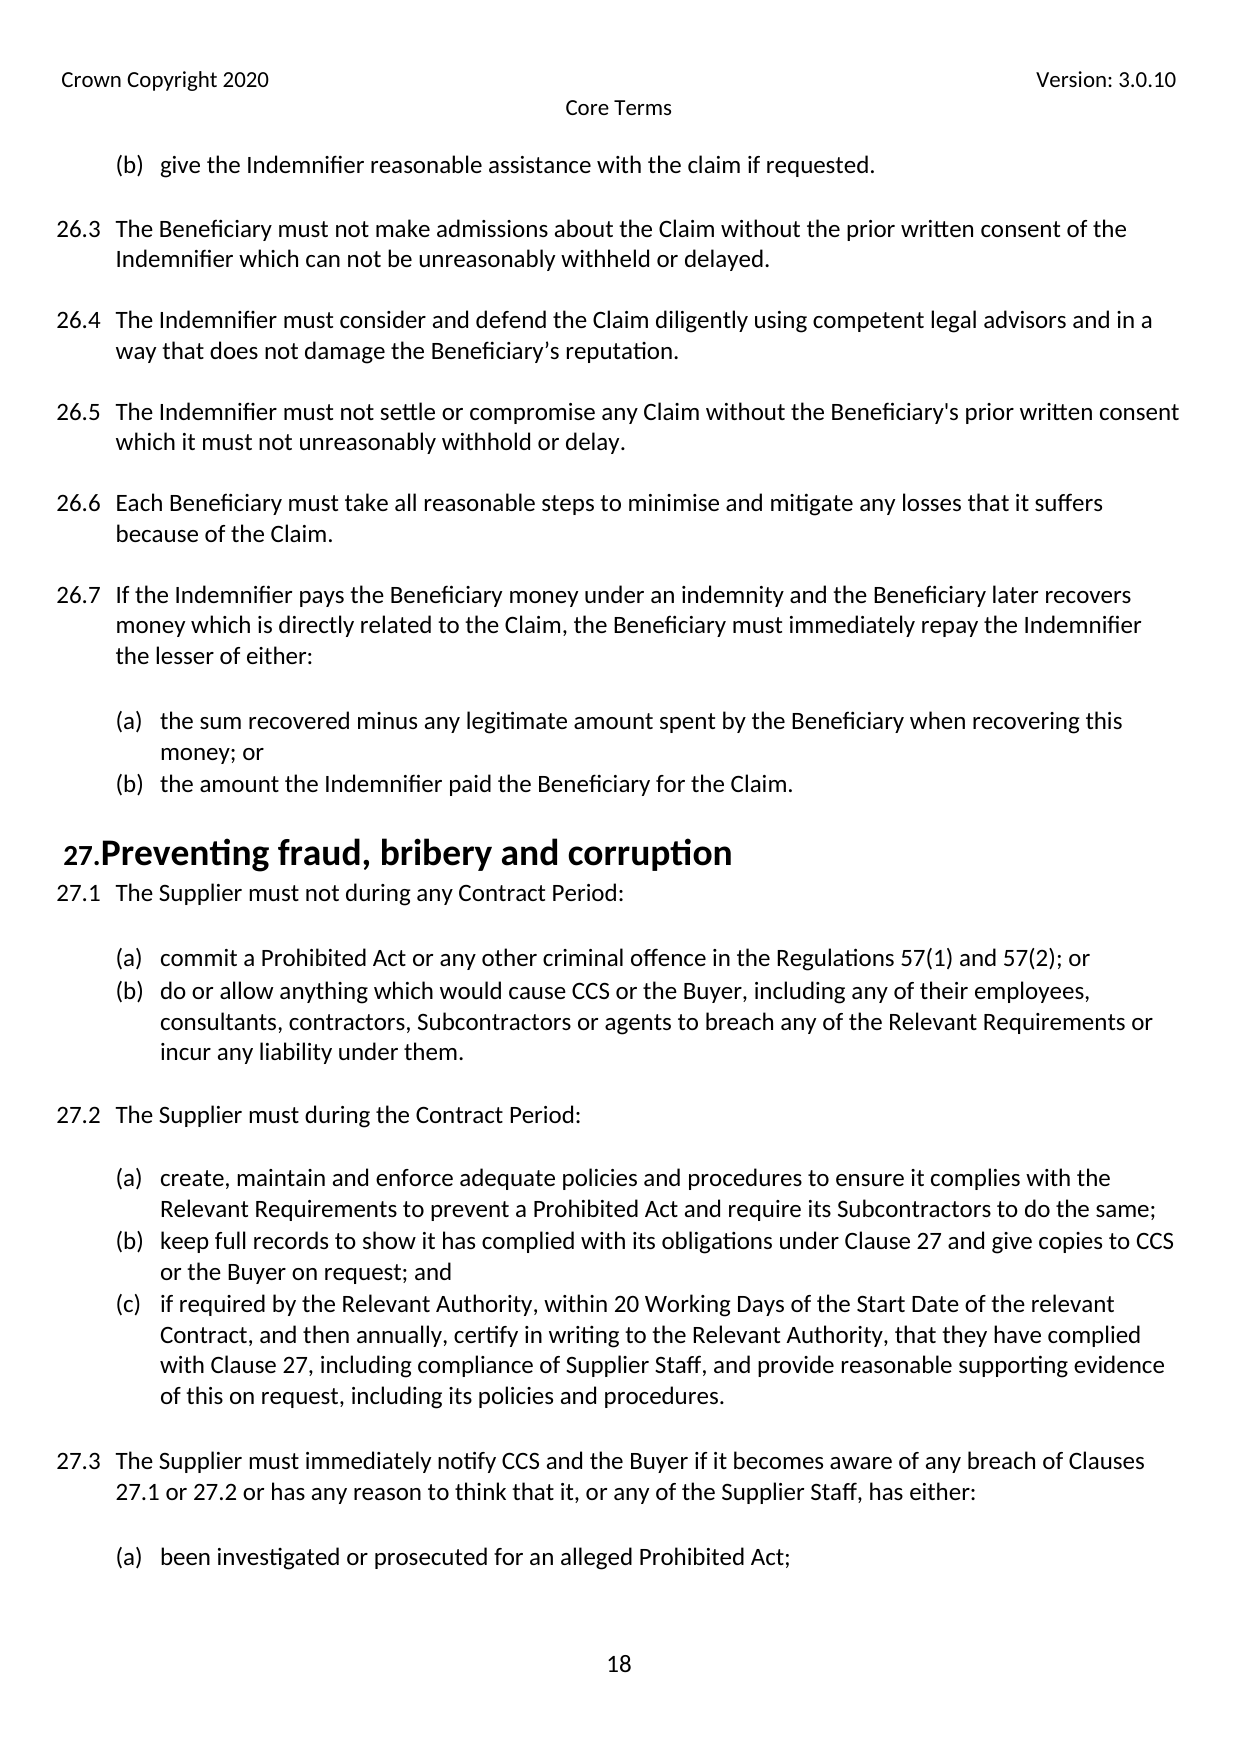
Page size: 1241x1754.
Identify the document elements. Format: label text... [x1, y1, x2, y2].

list if required by the Relevant Authority, within 20 Working Days of the Start Date of the relevant Contract, and then annually, certify in writing to the Relevant Authority, that they have complied with Clause 27, including compliance of Supplier Staff, and provide reasonable supporting evidence of this on request, including its policies and procedures. [115, 1289, 1181, 1411]
list do or allow anything which would cause CCS or the Buyer, including any of their employees, consultants, contractors, Subcontractors or agents to breach any of the Relevant Requirements or incur any liability under them. [115, 975, 1181, 1097]
list The Supplier must not during any Contract Period: [56, 877, 1181, 908]
list keep full records to show it has complied with its obligations under Clause 27 and give copies to CCS or the Buyer on request; and [115, 1226, 1181, 1287]
list If the Indemnifier pays the Beneficiary money under an indemnity and the Beneficiary later recovers money which is directly related to the Claim, the Beneficiary must immediately repay the Indemnifier the lesser of either: [56, 579, 1181, 671]
list create, maintain and enforce adequate policies and procedures to ensure it complies with the Relevant Requirements to prevent a Prohibited Act and require its Subcontractors to do the same; [115, 1162, 1181, 1223]
list the sum recovered minus any legitimate amount spent by the Beneficiary when recovering this money; or [115, 705, 1181, 766]
list The Indemnifier must consider and defend the Claim diligently using competent legal advisors and in a way that does not damage the Beneficiary’s reputation. [56, 304, 1181, 396]
list Each Beneficiary must take all reasonable steps to minimise and mitigate any losses that it suffers because of the Claim. [56, 487, 1181, 579]
list the amount the Indemnifier paid the Beneficiary for the Claim. [115, 768, 1181, 829]
list The Indemnifier must not settle or compromise any Claim without the Beneficiary's prior written consent which it must not unreasonably withhold or delay. [56, 396, 1181, 487]
list commit a Prohibited Act or any other criminal offence in the Regulations 57(1) and 57(2); or [115, 942, 1181, 973]
list The Supplier must during the Contract Period: [56, 1099, 1181, 1160]
list been investigated or prosecuted for an alleged Prohibited Act; [115, 1541, 1181, 1572]
list The Supplier must immediately notify CCS and the Buyer if it becomes aware of any breach of Clauses 27.1 or 27.2 or has any reason to think that it, or any of the Supplier Staff, has either: [56, 1445, 1181, 1506]
subtitle Preventing fraud, bribery and corruption [63, 829, 1181, 875]
list give the Indemnifier reasonable assistance with the claim if requested. [115, 149, 1181, 211]
list The Beneficiary must not make admissions about the Claim without the prior written consent of the Indemnifier which can not be unreasonably withheld or delayed. [56, 213, 1181, 304]
